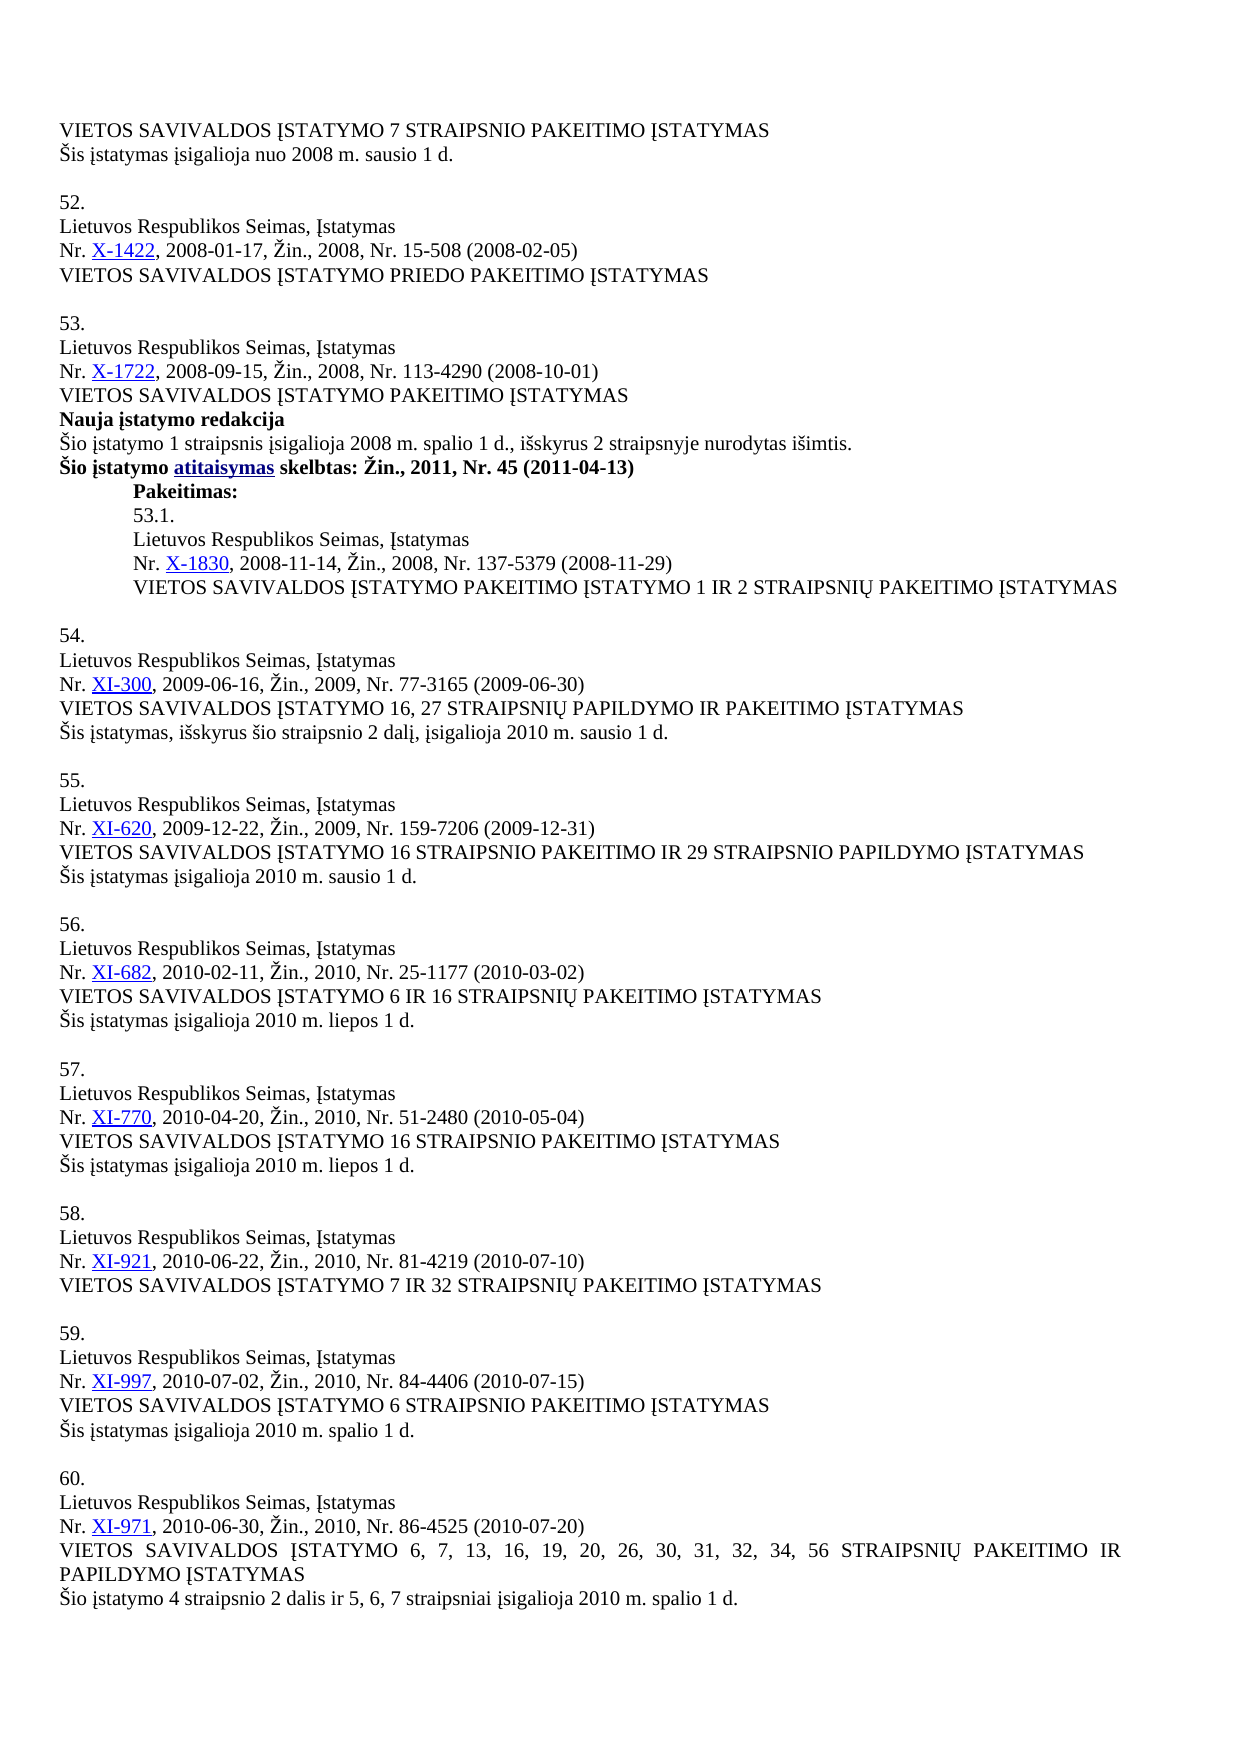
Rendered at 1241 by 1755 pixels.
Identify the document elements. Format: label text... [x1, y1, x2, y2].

text Lietuvos Respublikos Seimas, Įstatymas [59, 1225, 1122, 1249]
text Nr. XI-997, 2010-07-02, Žin., 2010, Nr. 84-4406 (2010-07-15) [59, 1369, 1122, 1393]
text Lietuvos Respublikos Seimas, Įstatymas [59, 1490, 1122, 1514]
text Šis įstatymas įsigalioja 2010 m. spalio 1 d. [59, 1417, 1122, 1442]
text 55. [59, 768, 1122, 792]
text Šio įstatymo 1 straipsnis įsigalioja 2008 m. spalio 1 d., išskyrus 2 straipsnyje nurodytas išimtis. [59, 431, 1122, 455]
text Nr. XI-300, 2009-06-16, Žin., 2009, Nr. 77-3165 (2009-06-30) [59, 672, 1122, 696]
text Pakeitimas: [59, 479, 1122, 503]
text 59. [59, 1321, 1122, 1345]
text Šis įstatymas, išskyrus šio straipsnio 2 dalį, įsigalioja 2010 m. sausio 1 d. [59, 720, 1122, 744]
text Šis įstatymas įsigalioja 2010 m. sausio 1 d. [59, 864, 1122, 888]
text 53. [59, 311, 1122, 335]
text Lietuvos Respublikos Seimas, Įstatymas [59, 335, 1122, 359]
text Nr. X-1422, 2008-01-17, Žin., 2008, Nr. 15-508 (2008-02-05) [59, 238, 1122, 262]
text VIETOS SAVIVALDOS ĮSTATYMO 6 IR 16 STRAIPSNIŲ PAKEITIMO ĮSTATYMAS [59, 984, 1122, 1008]
text Šis įstatymas įsigalioja 2010 m. liepos 1 d. [59, 1008, 1122, 1032]
text VIETOS SAVIVALDOS ĮSTATYMO 16 STRAIPSNIO PAKEITIMO IR 29 STRAIPSNIO PAPILDYMO ĮSTATYMAS [59, 840, 1122, 864]
text VIETOS SAVIVALDOS ĮSTATYMO PAKEITIMO ĮSTATYMAS [59, 383, 1122, 407]
text Šis įstatymas įsigalioja 2010 m. liepos 1 d. [59, 1153, 1122, 1177]
text Nr. X-1722, 2008-09-15, Žin., 2008, Nr. 113-4290 (2008-10-01) [59, 359, 1122, 383]
text 56. [59, 912, 1122, 936]
text Nr. XI-682, 2010-02-11, Žin., 2010, Nr. 25-1177 (2010-03-02) [59, 960, 1122, 984]
text VIETOS SAVIVALDOS ĮSTATYMO PAKEITIMO ĮSTATYMO 1 IR 2 STRAIPSNIŲ PAKEITIMO ĮSTATYMAS [133, 575, 1122, 599]
text Nr. XI-620, 2009-12-22, Žin., 2009, Nr. 159-7206 (2009-12-31) [59, 816, 1122, 840]
text Nr. XI-770, 2010-04-20, Žin., 2010, Nr. 51-2480 (2010-05-04) [59, 1105, 1122, 1129]
text 52. [59, 190, 1122, 214]
text Lietuvos Respublikos Seimas, Įstatymas [59, 1081, 1122, 1105]
text Lietuvos Respublikos Seimas, Įstatymas [59, 1345, 1122, 1369]
text Lietuvos Respublikos Seimas, Įstatymas [59, 792, 1122, 816]
text Šio įstatymo atitaisymas skelbtas: Žin., 2011, Nr. 45 (2011-04-13) [59, 455, 1122, 479]
text Nr. XI-971, 2010-06-30, Žin., 2010, Nr. 86-4525 (2010-07-20) [59, 1514, 1122, 1538]
text 57. [59, 1057, 1122, 1081]
text VIETOS SAVIVALDOS ĮSTATYMO PRIEDO PAKEITIMO ĮSTATYMAS [59, 262, 1122, 287]
text Nr. XI-921, 2010-06-22, Žin., 2010, Nr. 81-4219 (2010-07-10) [59, 1249, 1122, 1273]
text Lietuvos Respublikos Seimas, Įstatymas [59, 647, 1122, 672]
text Šis įstatymas įsigalioja nuo 2008 m. sausio 1 d. [59, 142, 1122, 166]
text Nr. X-1830, 2008-11-14, Žin., 2008, Nr. 137-5379 (2008-11-29) [59, 551, 1122, 575]
text 58. [59, 1201, 1122, 1225]
text 53.1. [59, 503, 1122, 527]
text 54. [59, 623, 1122, 647]
text VIETOS SAVIVALDOS ĮSTATYMO 6, 7, 13, 16, 19, 20, 26, 30, 31, 32, 34, 56 STRAIPSNIŲ PAKEITIMO IR PAPILDYMO ĮSTATYMAS [59, 1538, 1122, 1586]
text 60. [59, 1466, 1122, 1490]
text Šio įstatymo 4 straipsnio 2 dalis ir 5, 6, 7 straipsniai įsigalioja 2010 m. spalio 1 d. [59, 1586, 1122, 1610]
text VIETOS SAVIVALDOS ĮSTATYMO 7 STRAIPSNIO PAKEITIMO ĮSTATYMAS [59, 118, 1122, 142]
text Lietuvos Respublikos Seimas, Įstatymas [59, 214, 1122, 238]
text VIETOS SAVIVALDOS ĮSTATYMO 7 IR 32 STRAIPSNIŲ PAKEITIMO ĮSTATYMAS [59, 1273, 1122, 1297]
text VIETOS SAVIVALDOS ĮSTATYMO 6 STRAIPSNIO PAKEITIMO ĮSTATYMAS [59, 1393, 1122, 1417]
text VIETOS SAVIVALDOS ĮSTATYMO 16, 27 STRAIPSNIŲ PAPILDYMO IR PAKEITIMO ĮSTATYMAS [59, 696, 1122, 720]
text Lietuvos Respublikos Seimas, Įstatymas [59, 936, 1122, 960]
text Nauja įstatymo redakcija [59, 407, 1122, 431]
text Lietuvos Respublikos Seimas, Įstatymas [59, 527, 1122, 551]
text VIETOS SAVIVALDOS ĮSTATYMO 16 STRAIPSNIO PAKEITIMO ĮSTATYMAS [59, 1129, 1122, 1153]
